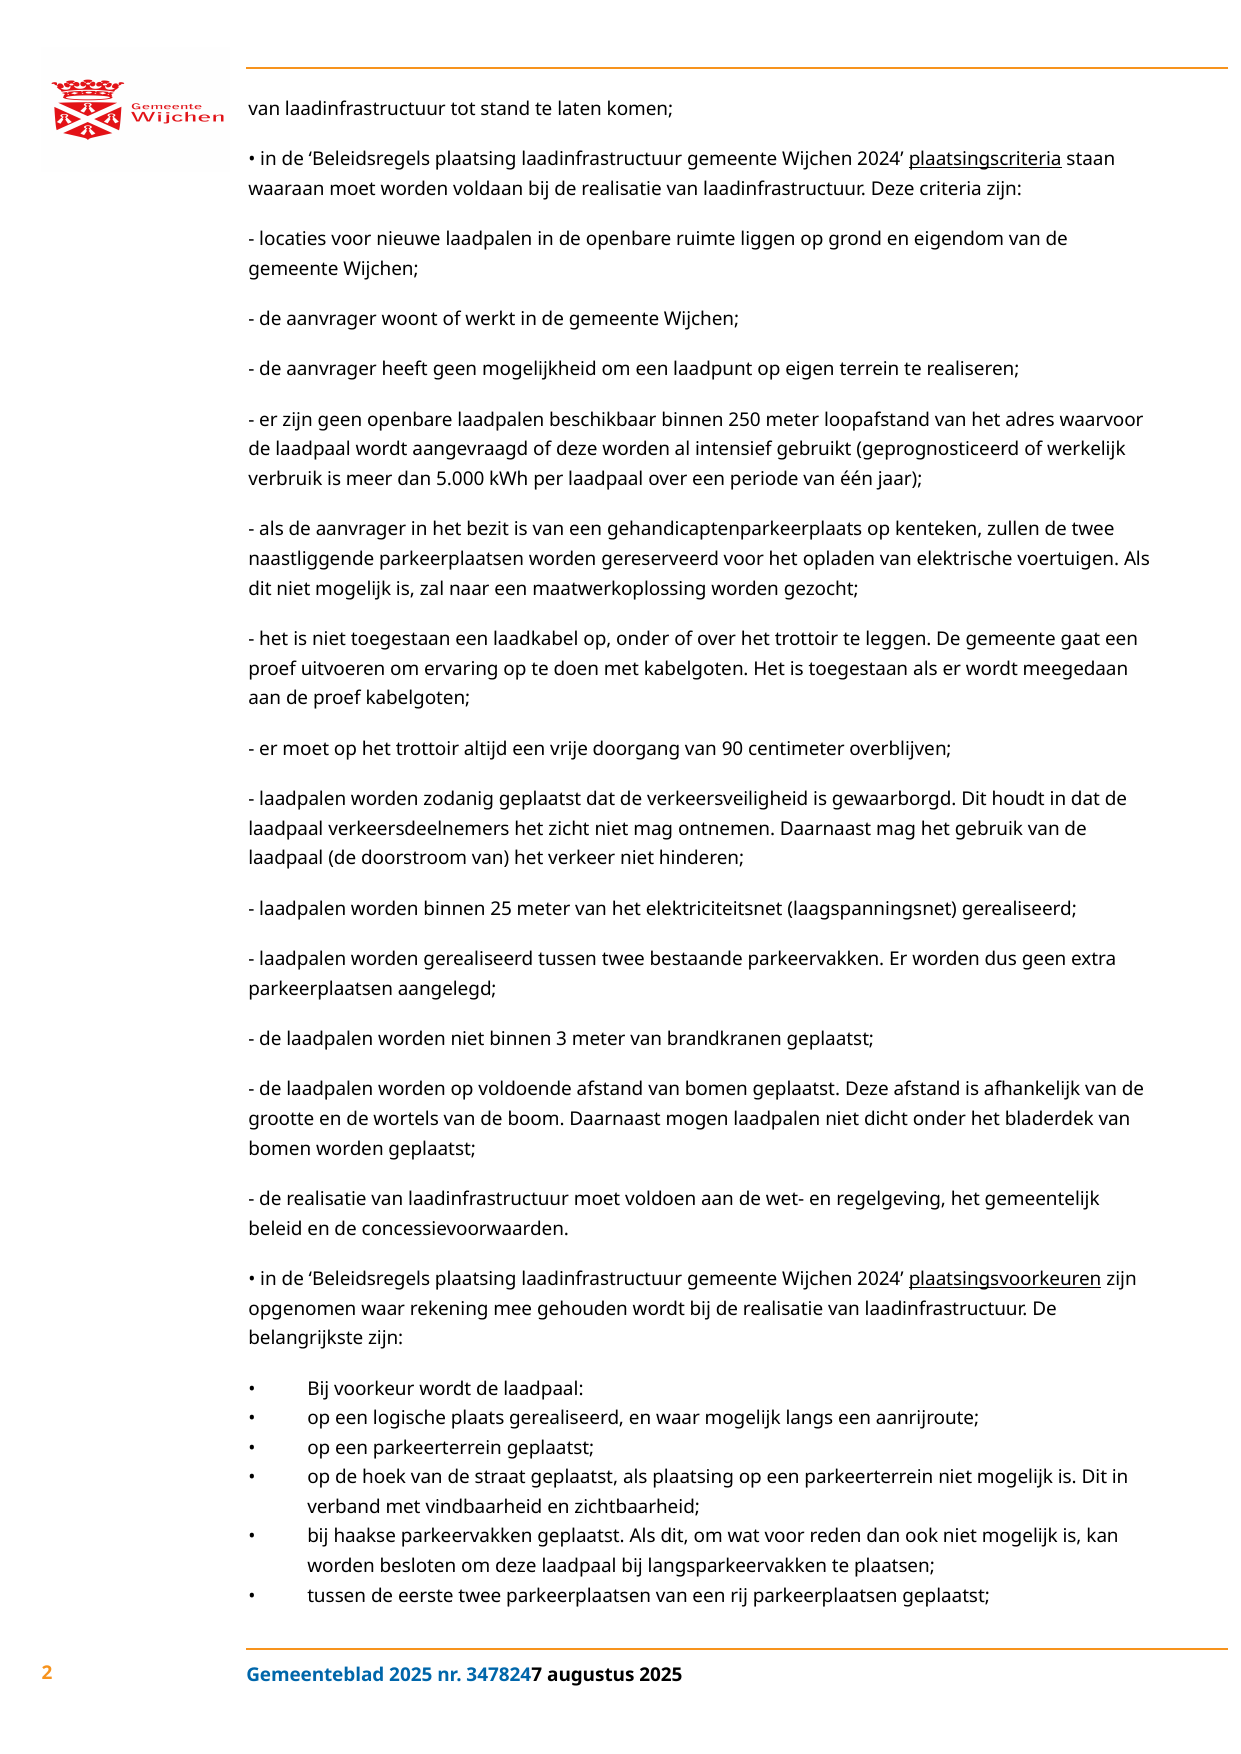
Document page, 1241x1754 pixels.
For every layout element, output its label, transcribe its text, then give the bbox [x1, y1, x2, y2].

text - de laadpalen worden op voldoende afstand van bomen geplaatst. Deze afstand is afhankelijk van de grootte en de wortels van de boom. Daarnaast mogen laadpalen niet dicht onder het bladerdek van bomen worden geplaatst; [248, 1076, 1152, 1161]
list op een parkeerterrein geplaatst; [248, 1434, 1152, 1460]
text - laadpalen worden gerealiseerd tussen twee bestaande parkeervakken. Er worden dus geen extra parkeerplaatsen aangelegd; [248, 945, 1152, 1001]
text - locaties voor nieuwe laadpalen in de openbare ruimte liggen op grond en eigendom van de gemeente Wijchen; [248, 225, 1152, 281]
list Bij voorkeur wordt de laadpaal: [248, 1375, 1152, 1401]
text - laadpalen worden binnen 25 meter van het elektriciteitsnet (laagspanningsnet) gerealiseerd; [248, 895, 1152, 921]
picture [41, 47, 231, 172]
text van laadinfrastructuur tot stand te laten komen; [248, 95, 1152, 121]
text - de realisatie van laadinfrastructuur moet voldoen aan de wet- en regelgeving, het gemeentelijk beleid en de concessievoorwaarden. [248, 1185, 1152, 1241]
text - de aanvrager heeft geen mogelijkheid om een laadpunt op eigen terrein te realiseren; [248, 356, 1152, 381]
text - de laadpalen worden niet binnen 3 meter van brandkranen geplaatst; [248, 1025, 1152, 1051]
list tussen de eerste twee parkeerplaatsen van een rij parkeerplaatsen geplaatst; [248, 1582, 1152, 1608]
list bij haakse parkeervakken geplaatst. Als dit, om wat voor reden dan ook niet mogelijk is, kan worden besloten om deze laadpaal bij langsparkeervakken te plaatsen; [248, 1523, 1152, 1578]
text - als de aanvrager in het bezit is van een gehandicaptenparkeerplaats op kenteken, zullen de twee naastliggende parkeerplaatsen worden gereserveerd voor het opladen van elektrische voertuigen. Als dit niet mogelijk is, zal naar een maatwerkoplossing worden gezocht; [248, 516, 1152, 601]
list op een logische plaats gerealiseerd, en waar mogelijk langs een aanrijroute; [248, 1404, 1152, 1430]
text - de aanvrager woont of werkt in de gemeente Wijchen; [248, 305, 1152, 331]
text - er moet op het trottoir altijd een vrije doorgang van 90 centimeter overblijven; [248, 735, 1152, 761]
text - laadpalen worden zodanig geplaatst dat de verkeersveiligheid is gewaarborgd. Dit houdt in dat de laadpaal verkeersdeelnemers het zicht niet mag ontnemen. Daarnaast mag het gebruik van de laadpaal (de doorstroom van) het verkeer niet hinderen; [248, 785, 1152, 870]
text - er zijn geen openbare laadpalen beschikbaar binnen 250 meter loopafstand van het adres waarvoor de laadpaal wordt aangevraagd of deze worden al intensief gebruikt (geprognosticeerd of werkelijk verbruik is meer dan 5.000 kWh per laadpaal over een periode van één jaar); [248, 406, 1152, 491]
text • in de ‘Beleidsregels plaatsing laadinfrastructuur gemeente Wijchen 2024’ plaatsingscriteria staan waaraan moet worden voldaan bij de realisatie van laadinfrastructuur. Deze criteria zijn: [248, 145, 1152, 201]
list op de hoek van de straat geplaatst, als plaatsing op een parkeerterrein niet mogelijk is. Dit in verband met vindbaarheid en zichtbaarheid; [248, 1463, 1152, 1519]
text - het is niet toegestaan een laadkabel op, onder of over het trottoir te leggen. De gemeente gaat een proef uitvoeren om ervaring op te doen met kabelgoten. Het is toegestaan als er wordt meegedaan aan de proef kabelgoten; [248, 625, 1152, 710]
text • in de ‘Beleidsregels plaatsing laadinfrastructuur gemeente Wijchen 2024’ plaatsingsvoorkeuren zijn opgenomen waar rekening mee gehouden wordt bij de realisatie van laadinfrastructuur. De belangrijkste zijn: [248, 1265, 1152, 1350]
